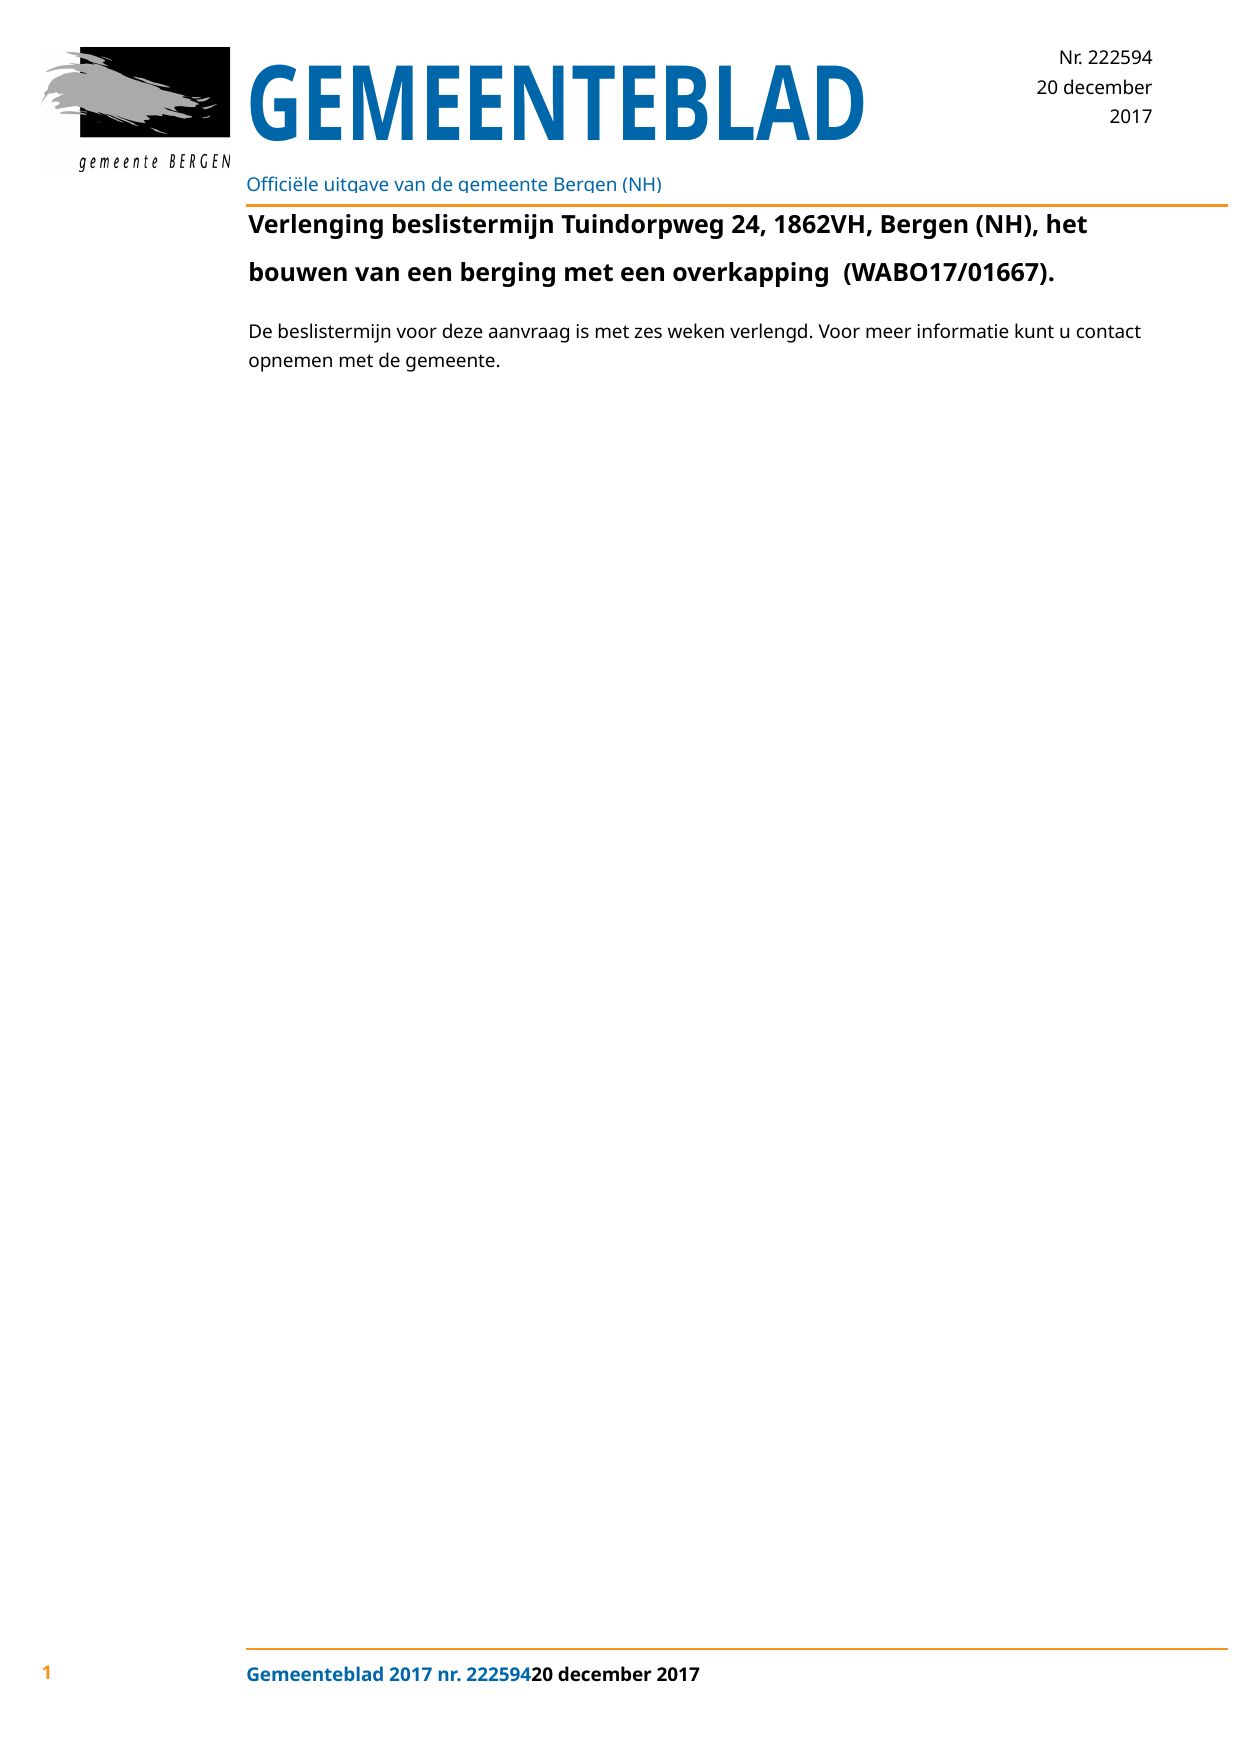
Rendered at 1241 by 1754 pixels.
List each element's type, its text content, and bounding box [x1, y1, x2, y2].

picture [41, 47, 231, 172]
text Verlenging beslistermijn Tuindorpweg 24, 1862VH, Bergen (NH), het bouwen van een berging met een overkapping (WABO17/01667). [248, 207, 1152, 288]
text De beslistermijn voor deze aanvraag is met zes weken verlengd. Voor meer informatie kunt u contact opnemen met de gemeente. [248, 318, 1152, 373]
